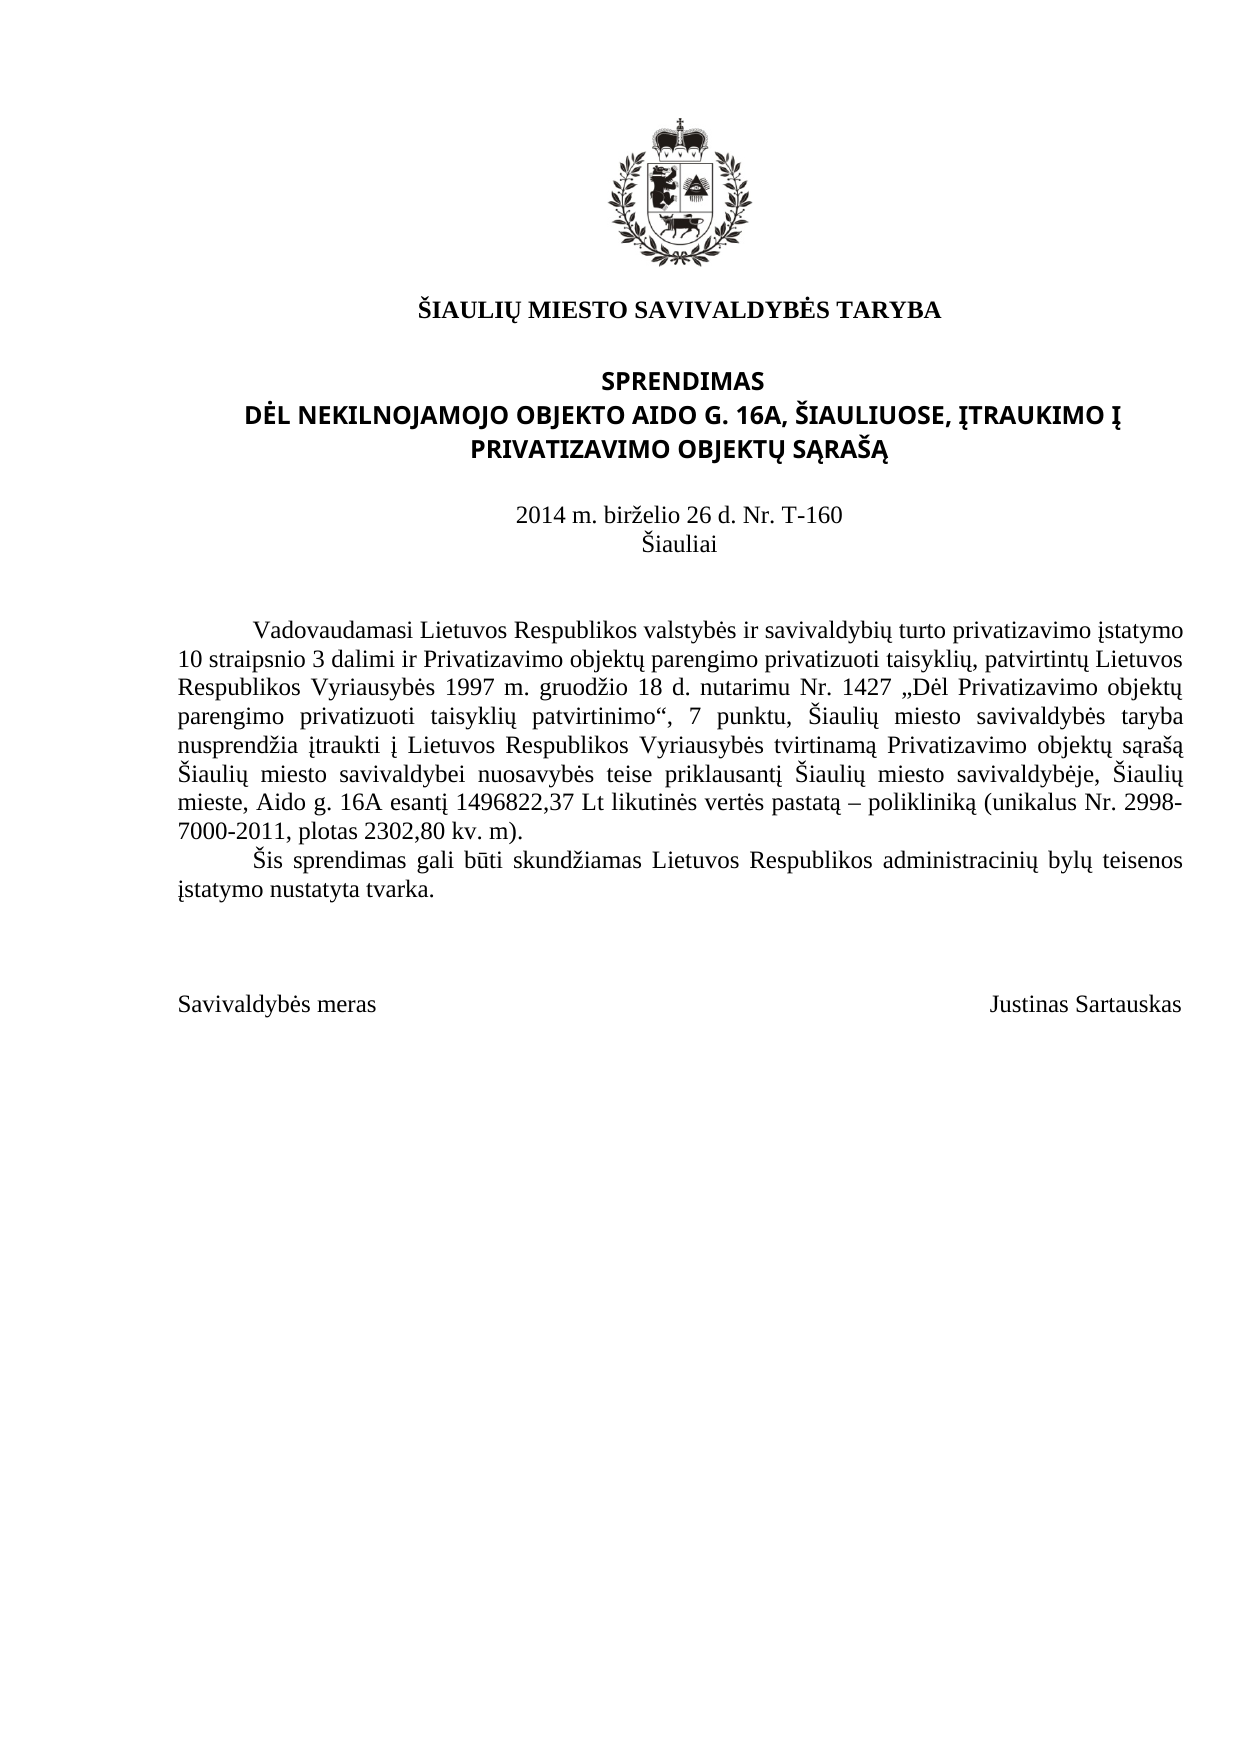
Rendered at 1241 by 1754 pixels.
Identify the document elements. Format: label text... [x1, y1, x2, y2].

text 2014 m. birželio 26 d. Nr. T-160 [177, 500, 1181, 529]
text DĖL NEKILNOJAMOJO OBJEKTO AIDO G. 16A, ŠIAULIUOSE, ĮTRAUKIMO Į PRIVATIZAVIMO OBJEKTŲ SĄRAŠĄ [177, 398, 1181, 466]
text ŠIAULIŲ MIESTO SAVIVALDYBĖS TARYBA [174, 295, 1184, 324]
text Šis sprendimas gali būti skundžiamas Lietuvos Respublikos administracinių bylų teisenos įstatymo nustatyta tvarka. [177, 845, 1184, 902]
text Savivaldybės meras Justinas Sartauskas [177, 989, 1184, 1017]
text SPRENDIMAS [177, 364, 1181, 398]
text Vadovaudamasi Lietuvos Respublikos valstybės ir savivaldybių turto privatizavimo įstatymo 10 straipsnio 3 dalimi ir Privatizavimo objektų parengimo privatizuoti taisyklių, patvirtintų Lietuvos Respublikos Vyriausybės 1997 m. gruodžio 18 d. nutarimu Nr. 1427 „Dėl Privatizavimo objektų parengimo privatizuoti taisyklių patvirtinimo“, 7 punktu, Šiaulių miesto savivaldybės taryba nusprendžia įtraukti į Lietuvos Respublikos Vyriausybės tvirtinamą Privatizavimo objektų sąrašą Šiaulių miesto savivaldybei nuosavybės teise priklausantį Šiaulių miesto savivaldybėje, Šiaulių mieste, Aido g. 16A esantį 1496822,37 Lt likutinės vertės pastatą – polikliniką (unikalus Nr. 2998-7000-2011, plotas 2302,80 kv. m). [177, 615, 1184, 845]
text Šiauliai [177, 529, 1181, 557]
